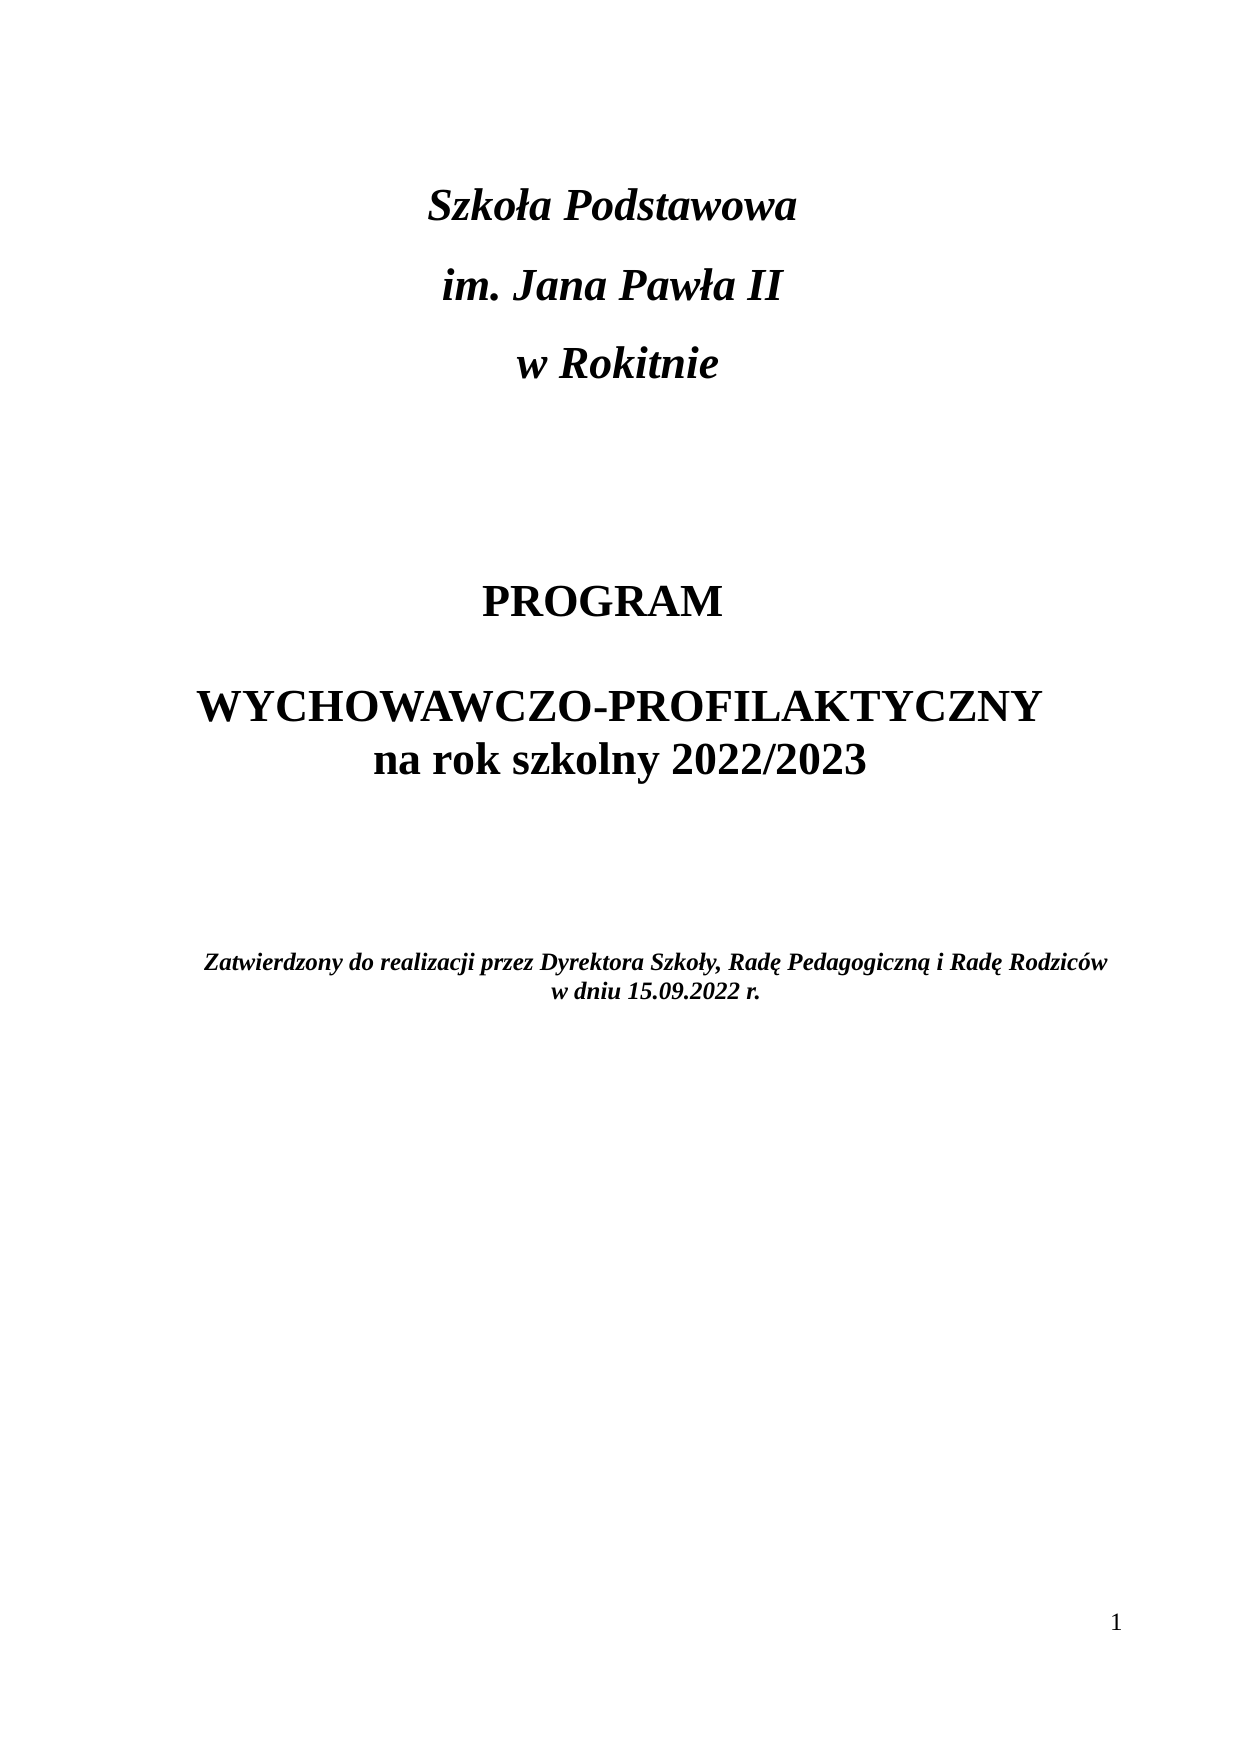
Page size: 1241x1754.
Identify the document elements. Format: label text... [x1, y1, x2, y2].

text im. Jana Pawła II [118, 257, 1122, 310]
subtitle Szkoła Podstawowa [118, 178, 1122, 231]
text w Rokitnie [118, 336, 1122, 389]
text WYCHOWAWCZO-PROFILAKTYCZNY [118, 679, 1122, 731]
title PROGRAM [118, 573, 1122, 679]
text Zatwierdzony do realizacji przez Dyrektora Szkoły, Radę Pedagogiczną i Radę Rodziców [192, 947, 1122, 976]
text w dniu 15.09.2022 r. [192, 976, 1122, 1004]
text na rok szkolny 2022/2023 [118, 731, 1122, 784]
